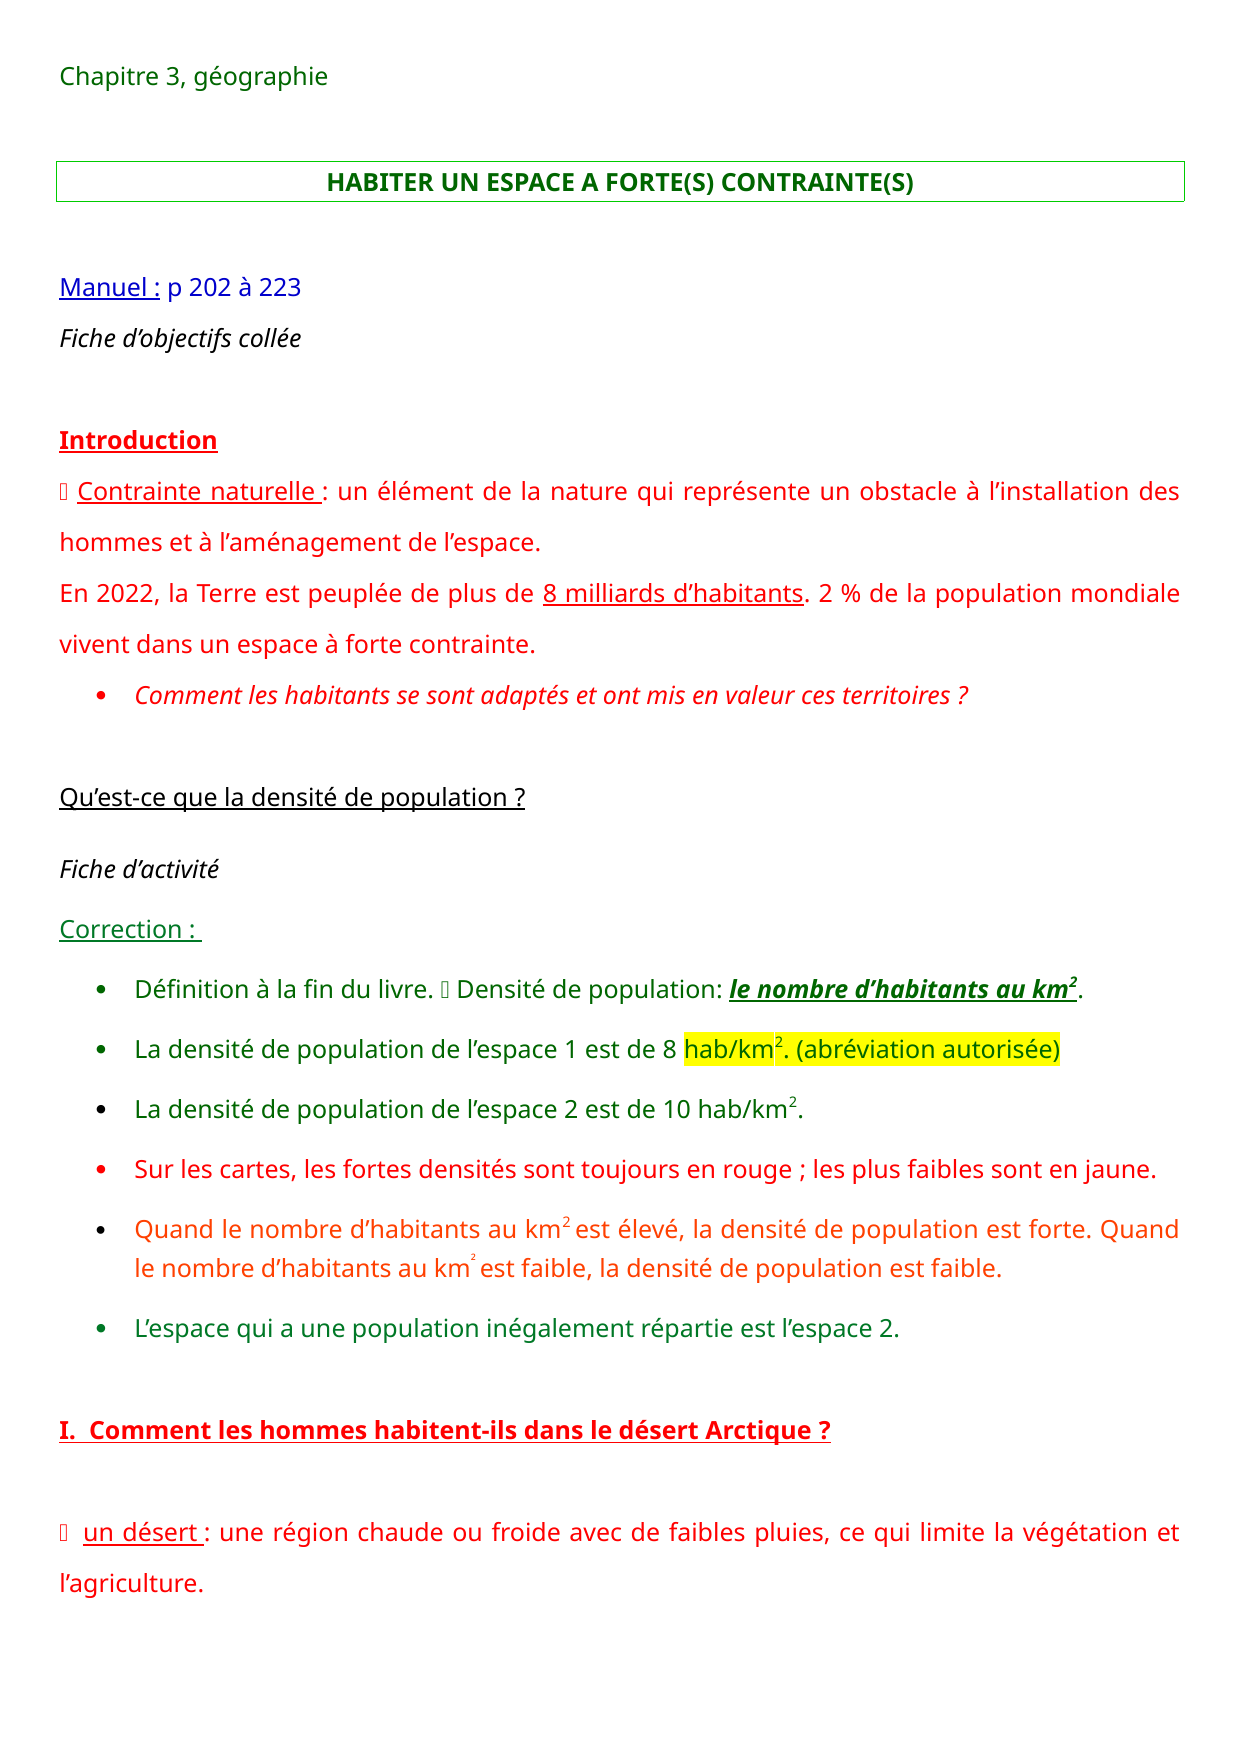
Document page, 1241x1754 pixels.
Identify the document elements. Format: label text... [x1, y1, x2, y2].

text  Contrainte naturelle : un élément de la nature qui représente un obstacle à l’installation des hommes et à l’aménagement de l’espace. [59, 473, 1181, 558]
text I. Comment les hommes habitent-ils dans le désert Arctique ? [59, 1413, 1181, 1447]
list Comment les habitants se sont adaptés et ont mis en valeur ces territoires ? [97, 678, 1181, 712]
text Introduction [59, 422, 1181, 456]
text Fiche d’activité [59, 852, 1181, 886]
list Quand le nombre d’habitants au km2 est élevé, la densité de population est forte. Quand le nombre d’habitants au km² est faible, la densité de population est faible. [97, 1212, 1181, 1285]
text  un désert : une région chaude ou froide avec de faibles pluies, ce qui limite la végétation et l’agriculture. [59, 1515, 1181, 1600]
list Définition à la fin du livre.  Densité de population: le nombre d’habitants au km2. [97, 972, 1181, 1006]
list La densité de population de l’espace 1 est de 8 hab/km2. (abréviation autorisée) [97, 1032, 1181, 1066]
text Chapitre 3, géographie [59, 59, 1181, 93]
text HABITER UN ESPACE A FORTE(S) CONTRAINTE(S) [57, 162, 1184, 201]
list L’espace qui a une population inégalement répartie est l’espace 2. [97, 1311, 1181, 1345]
text En 2022, la Terre est peuplée de plus de 8 milliards d’habitants. 2 % de la population mondiale vivent dans un espace à forte contrainte. [59, 576, 1181, 661]
list La densité de population de l’espace 2 est de 10 hab/km2. [97, 1092, 1181, 1126]
text Manuel : p 202 à 223 [59, 269, 1181, 303]
text Correction : [59, 912, 1181, 946]
list Sur les cartes, les fortes densités sont toujours en rouge ; les plus faibles sont en jaune. [97, 1152, 1181, 1186]
text Qu’est-ce que la densité de population ? [59, 780, 1181, 814]
text Fiche d’objectifs collée [59, 320, 1181, 354]
